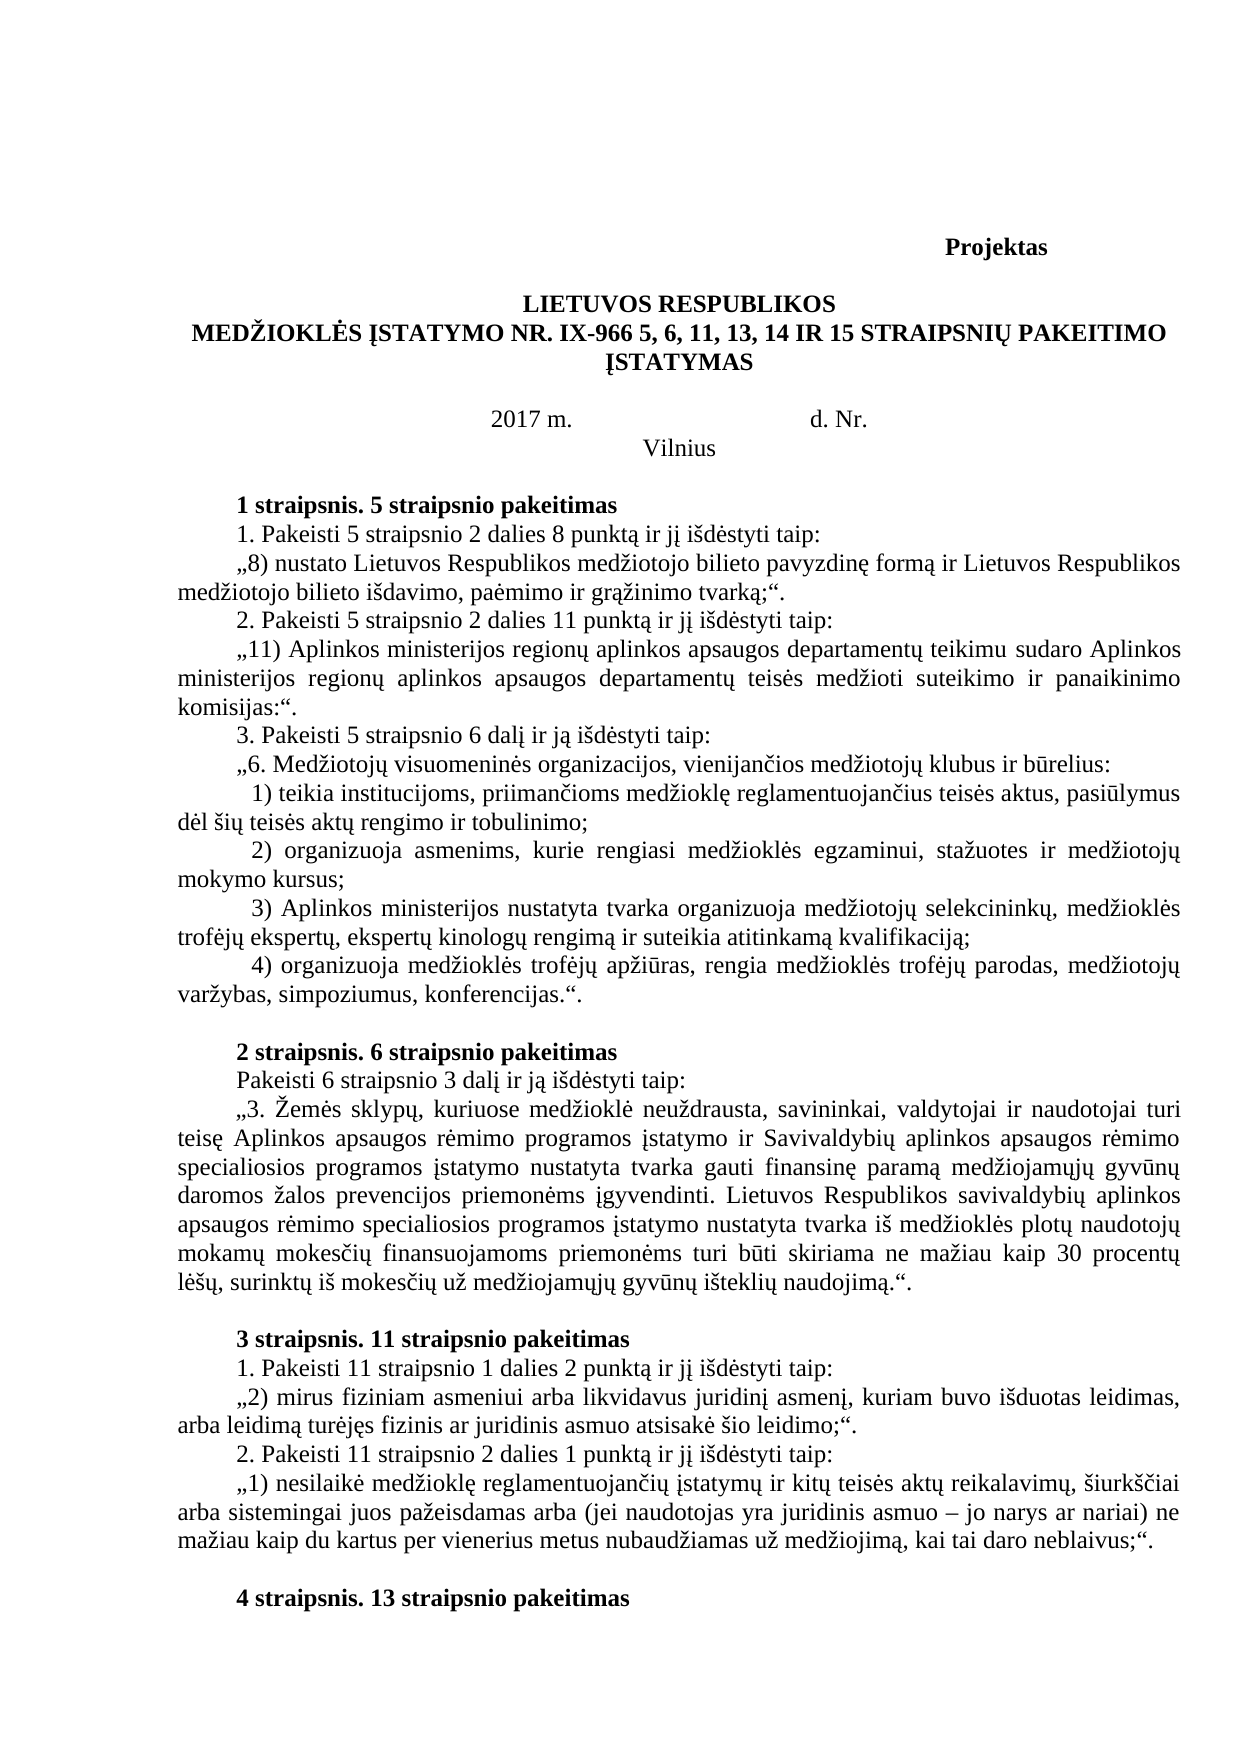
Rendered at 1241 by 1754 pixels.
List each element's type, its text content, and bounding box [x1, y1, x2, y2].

text 2) organizuoja asmenims, kurie rengiasi medžioklės egzaminui, stažuotes ir medžiotojų mokymo kursus; [177, 836, 1181, 893]
text 1. Pakeisti 5 straipsnio 2 dalies 8 punktą ir jį išdėstyti taip: [177, 519, 1181, 548]
text MEDŽIOKLĖS ĮSTATYMO NR. IX-966 5, 6, 11, 13, 14 IR 15 STRAIPSNIŲ PAKEITIMO ĮSTATYMAS [177, 318, 1181, 376]
text 3) Aplinkos ministerijos nustatyta tvarka organizuoja medžiotojų selekcininkų, medžioklės trofėjų ekspertų, ekspertų kinologų rengimą ir suteikia atitinkamą kvalifikaciją; [177, 893, 1181, 951]
text „1) nesilaikė medžioklę reglamentuojančių įstatymų ir kitų teisės aktų reikalavimų, šiurkščiai arba sistemingai juos pažeisdamas arba (jei naudotojas yra juridinis asmuo – jo narys ar nariai) ne mažiau kaip du kartus per vienerius metus nubaudžiamas už medžiojimą, kai tai daro neblaivus;“. [177, 1468, 1181, 1554]
text 3. Pakeisti 5 straipsnio 6 dalį ir ją išdėstyti taip: [177, 721, 1181, 749]
text „8) nustato Lietuvos Respublikos medžiotojo bilieto pavyzdinę formą ir Lietuvos Respublikos medžiotojo bilieto išdavimo, paėmimo ir grąžinimo tvarką;“. [177, 548, 1181, 606]
text 4 straipsnis. 13 straipsnio pakeitimas [177, 1583, 1181, 1612]
text „6. Medžiotojų visuomeninės organizacijos, vienijančios medžiotojų klubus ir būrelius: [177, 749, 1181, 778]
text LIETUVOS RESPUBLIKOS [177, 289, 1181, 318]
text 2017 m. d. Nr. [177, 404, 1181, 433]
text 2. Pakeisti 11 straipsnio 2 dalies 1 punktą ir jį išdėstyti taip: [177, 1439, 1181, 1468]
text Projektas [945, 232, 1181, 261]
text 1 straipsnis. 5 straipsnio pakeitimas [177, 491, 1181, 519]
text „11) Aplinkos ministerijos regionų aplinkos apsaugos departamentų teikimu sudaro Aplinkos ministerijos regionų aplinkos apsaugos departamentų teisės medžioti suteikimo ir panaikinimo komisijas:“. [177, 634, 1181, 721]
text 3 straipsnis. 11 straipsnio pakeitimas [177, 1324, 1181, 1353]
text Vilnius [177, 433, 1181, 462]
text 1. Pakeisti 11 straipsnio 1 dalies 2 punktą ir jį išdėstyti taip: [177, 1353, 1181, 1382]
text „2) mirus fiziniam asmeniui arba likvidavus juridinį asmenį, kuriam buvo išduotas leidimas, arba leidimą turėjęs fizinis ar juridinis asmuo atsisakė šio leidimo;“. [177, 1382, 1181, 1439]
text 2. Pakeisti 5 straipsnio 2 dalies 11 punktą ir jį išdėstyti taip: [177, 606, 1181, 634]
text 1) teikia institucijoms, priimančioms medžioklę reglamentuojančius teisės aktus, pasiūlymus dėl šių teisės aktų rengimo ir tobulinimo; [177, 778, 1181, 836]
text 2 straipsnis. 6 straipsnio pakeitimas [177, 1037, 1181, 1066]
text „3. Žemės sklypų, kuriuose medžioklė neuždrausta, savininkai, valdytojai ir naudotojai turi teisę Aplinkos apsaugos rėmimo programos įstatymo ir Savivaldybių aplinkos apsaugos rėmimo specialiosios programos įstatymo nustatyta tvarka gauti finansinę paramą medžiojamųjų gyvūnų daromos žalos prevencijos priemonėms įgyvendinti. Lietuvos Respublikos savivaldybių aplinkos apsaugos rėmimo specialiosios programos įstatymo nustatyta tvarka iš medžioklės plotų naudotojų mokamų mokesčių finansuojamoms priemonėms turi būti skiriama ne mažiau kaip 30 procentų lėšų, surinktų iš mokesčių už medžiojamųjų gyvūnų išteklių naudojimą.“. [177, 1094, 1181, 1296]
text Pakeisti 6 straipsnio 3 dalį ir ją išdėstyti taip: [177, 1066, 1181, 1094]
text 4) organizuoja medžioklės trofėjų apžiūras, rengia medžioklės trofėjų parodas, medžiotojų varžybas, simpoziumus, konferencijas.“. [177, 951, 1181, 1008]
